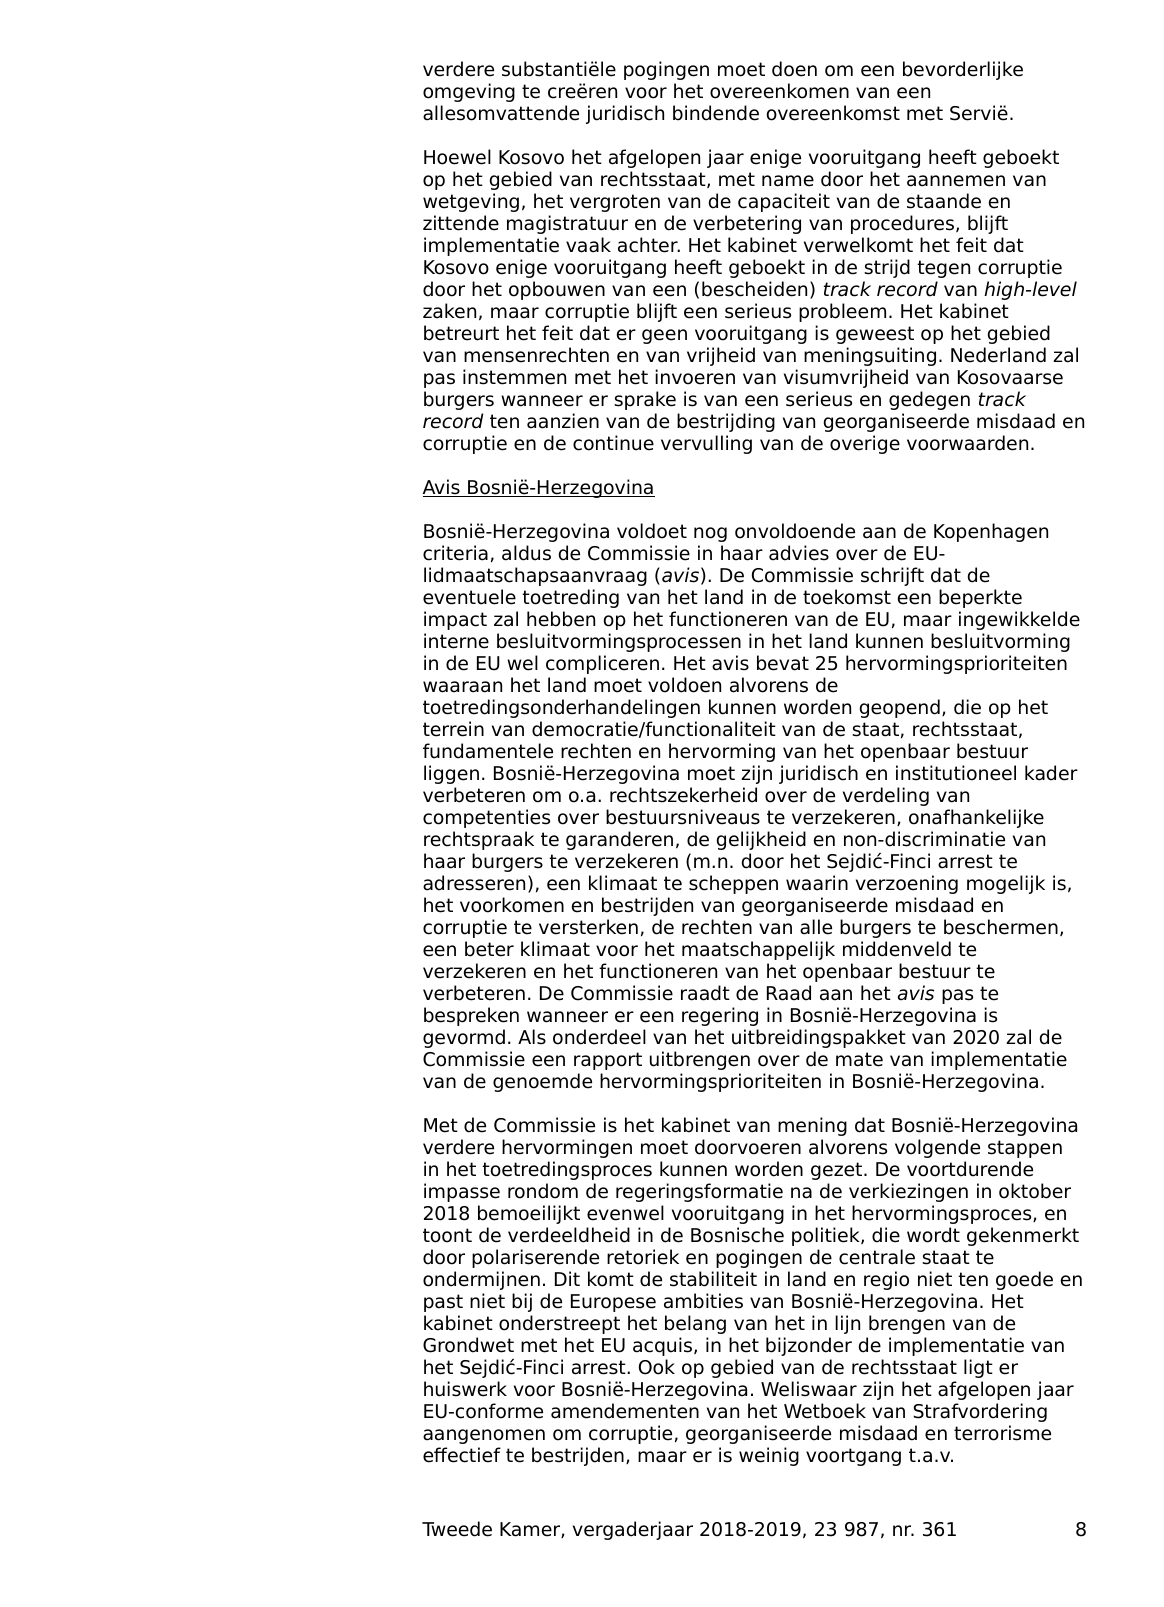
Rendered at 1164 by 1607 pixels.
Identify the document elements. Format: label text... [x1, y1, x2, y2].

text Hoewel Kosovo het afgelopen jaar enige vooruitgang heeft geboekt op het gebied van rechtsstaat, met name door het aannemen van wetgeving, het vergroten van de capaciteit van de staande en zittende magistratuur en de verbetering van procedures, blijft implementatie vaak achter. Het kabinet verwelkomt het feit dat Kosovo enige vooruitgang heeft geboekt in de strijd tegen corruptie door het opbouwen van een (bescheiden) track record van high-level zaken, maar corruptie blijft een serieus probleem. Het kabinet betreurt het feit dat er geen vooruitgang is geweest op het gebied van mensenrechten en van vrijheid van meningsuiting. Nederland zal pas instemmen met het invoeren van visumvrijheid van Kosovaarse burgers wanneer er sprake is van een serieus en gedegen track record ten aanzien van de bestrijding van georganiseerde misdaad en corruptie en de continue vervulling van de overige voorwaarden. [422, 147, 1087, 455]
text Bosnië-Herzegovina voldoet nog onvoldoende aan de Kopenhagen criteria, aldus de Commissie in haar advies over de EU-lidmaatschapsaanvraag (avis). De Commissie schrijft dat de eventuele toetreding van het land in de toekomst een beperkte impact zal hebben op het functioneren van de EU, maar ingewikkelde interne besluitvormingsprocessen in het land kunnen besluitvorming in de EU wel compliceren. Het avis bevat 25 hervormingsprioriteiten waaraan het land moet voldoen alvorens de toetredingsonderhandelingen kunnen worden geopend, die op het terrein van democratie/functionaliteit van de staat, rechtsstaat, fundamentele rechten en hervorming van het openbaar bestuur liggen. Bosnië-Herzegovina moet zijn juridisch en institutioneel kader verbeteren om o.a. rechtszekerheid over de verdeling van competenties over bestuursniveaus te verzekeren, onafhankelijke rechtspraak te garanderen, de gelijkheid en non-discriminatie van haar burgers te verzekeren (m.n. door het Sejdić-Finci arrest te adresseren), een klimaat te scheppen waarin verzoening mogelijk is, het voorkomen en bestrijden van georganiseerde misdaad en corruptie te versterken, de rechten van alle burgers te beschermen, een beter klimaat voor het maatschappelijk middenveld te verzekeren en het functioneren van het openbaar bestuur te verbeteren. De Commissie raadt de Raad aan het avis pas te bespreken wanneer er een regering in Bosnië-Herzegovina is gevormd. Als onderdeel van het uitbreidingspakket van 2020 zal de Commissie een rapport uitbrengen over de mate van implementatie van de genoemde hervormingsprioriteiten in Bosnië-Herzegovina. [422, 521, 1087, 1093]
text Met de Commissie is het kabinet van mening dat Bosnië-Herzegovina verdere hervormingen moet doorvoeren alvorens volgende stappen in het toetredingsproces kunnen worden gezet. De voortdurende impasse rondom de regeringsformatie na de verkiezingen in oktober 2018 bemoeilijkt evenwel vooruitgang in het hervormingsproces, en toont de verdeeldheid in de Bosnische politiek, die wordt gekenmerkt door polariserende retoriek en pogingen de centrale staat te ondermijnen. Dit komt de stabiliteit in land en regio niet ten goede en past niet bij de Europese ambities van Bosnië-Herzegovina. Het kabinet onderstreept het belang van het in lijn brengen van de Grondwet met het EU acquis, in het bijzonder de implementatie van het Sejdić-Finci arrest. Ook op gebied van de rechtsstaat ligt er huiswerk voor Bosnië-Herzegovina. Weliswaar zijn het afgelopen jaar EU-conforme amendementen van het Wetboek van Strafvordering aangenomen om corruptie, georganiseerde misdaad en terrorisme effectief te bestrijden, maar er is weinig voortgang t.a.v. [422, 1115, 1087, 1467]
text verdere substantiële pogingen moet doen om een bevorderlijke omgeving te creëren voor het overeenkomen van een allesomvattende juridisch bindende overeenkomst met Servië. [422, 59, 1087, 125]
subtitle Avis Bosnië-Herzegovina [422, 477, 1087, 499]
